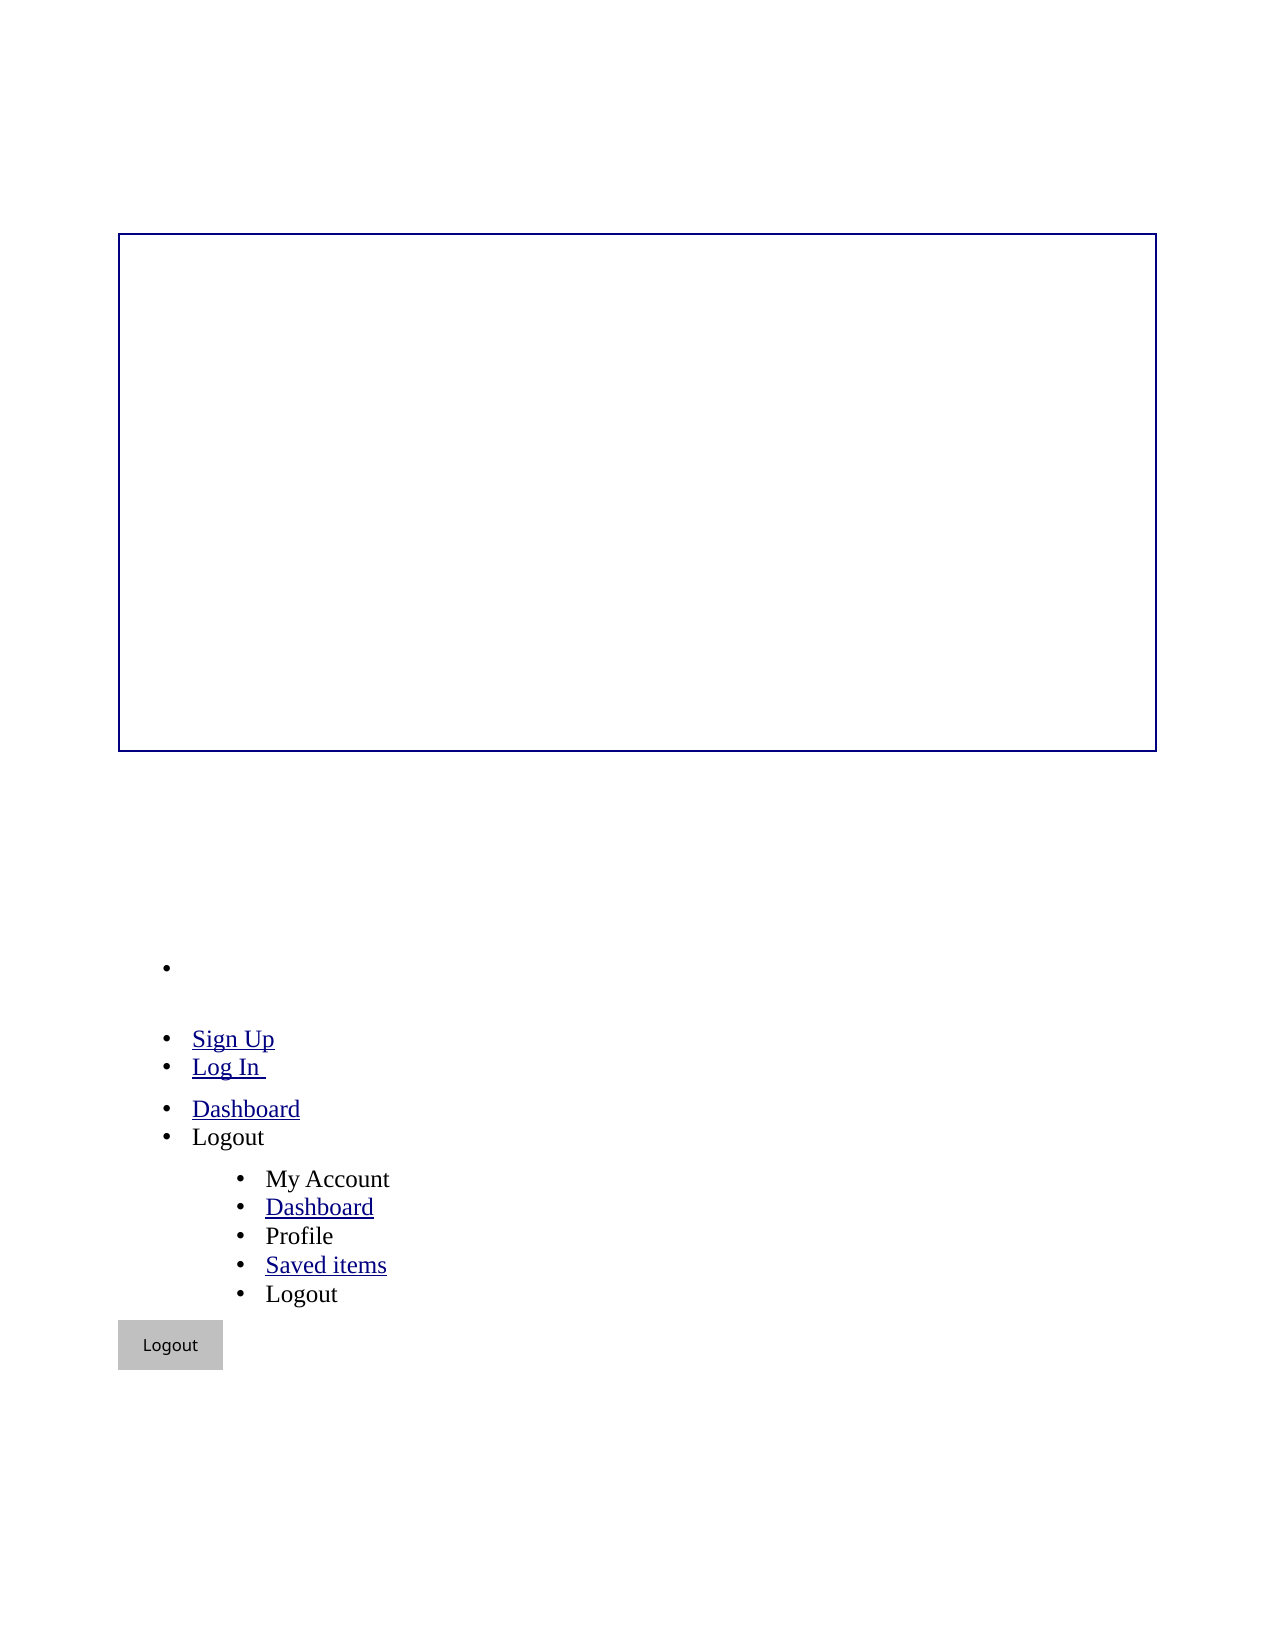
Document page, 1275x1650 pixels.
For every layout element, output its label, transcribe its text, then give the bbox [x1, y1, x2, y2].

list My Account [236, 1164, 1157, 1192]
list Dashboard [236, 1192, 1157, 1221]
list Logout [236, 1279, 1157, 1307]
list Dashboard [162, 1094, 1157, 1122]
list Logout [162, 1122, 1157, 1151]
list Saved items [236, 1250, 1157, 1279]
list Sign Up [162, 1024, 1157, 1052]
list Profile [236, 1221, 1157, 1250]
list Log In [162, 1052, 1157, 1081]
